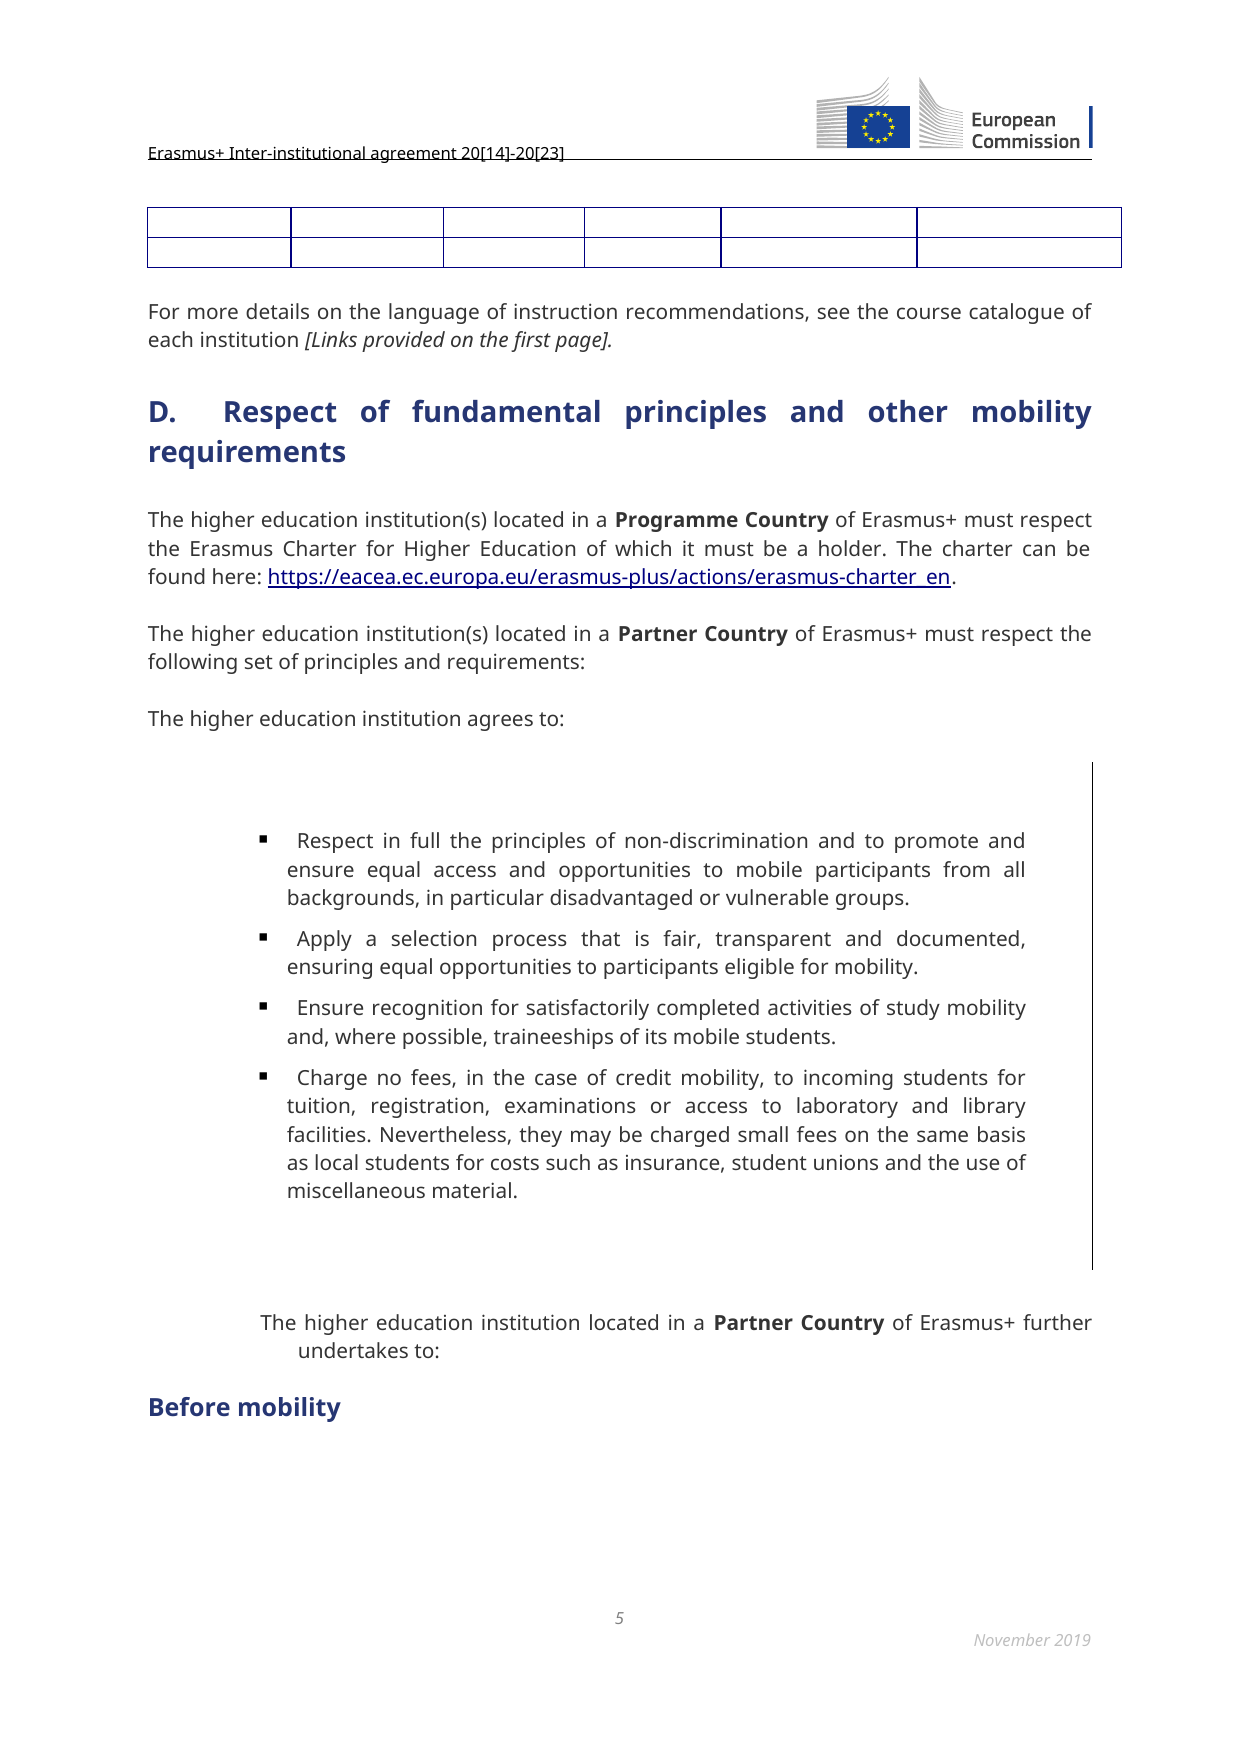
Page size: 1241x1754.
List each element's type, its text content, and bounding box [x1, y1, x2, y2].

table_cell [444, 208, 584, 237]
table_cell [148, 208, 290, 237]
table_cell [292, 208, 443, 237]
text For more details on the language of instruction recommendations, see the course catalogue of each institution [Links provided on the first page]. [148, 297, 1092, 354]
table_cell [722, 238, 916, 267]
list The higher education institution located in a Partner Country of Erasmus+ further undertakes to: [260, 1308, 1092, 1365]
list Ensure recognition for satisfactorily completed activities of study mobility and, where possible, traineeships of its mobile students. [193, 928, 1091, 998]
text The higher education institution(s) located in a Partner Country of Erasmus+ must respect the following set of principles and requirements: [148, 619, 1092, 676]
text The higher education institution(s) located in a Programme Country of Erasmus+ must respect the Erasmus Charter for Higher Education of which it must be a holder. The charter can be found here: https://eacea.ec.europa.eu/erasmus-plus/actions/erasmus-charter_en. [148, 505, 1092, 591]
table_cell [918, 208, 1121, 237]
table_cell [918, 238, 1121, 267]
table_cell [585, 208, 720, 237]
table_cell [585, 238, 720, 267]
table_cell [148, 238, 290, 267]
table_cell [444, 238, 584, 267]
list Respect in full the principles of non-discrimination and to promote and ensure equal access and opportunities to mobile participants from all backgrounds, in particular disadvantaged or vulnerable groups. [193, 762, 1091, 859]
text The higher education institution agrees to: [148, 704, 1092, 733]
subtitle Before mobility [148, 1390, 1092, 1424]
subtitle D. Respect of fundamental principles and other mobility requirements [148, 391, 1092, 471]
list Apply a selection process that is fair, transparent and documented, ensuring equal opportunities to participants eligible for mobility. [193, 859, 1091, 928]
table_cell [292, 238, 443, 267]
list Charge no fees, in the case of credit mobility, to incoming students for tuition, registration, examinations or access to laboratory and library facilities. Nevertheless, they may be charged small fees on the same basis as local students for costs such as insurance, student unions and the use of miscellaneous material. [193, 998, 1091, 1270]
table_cell [722, 208, 916, 237]
